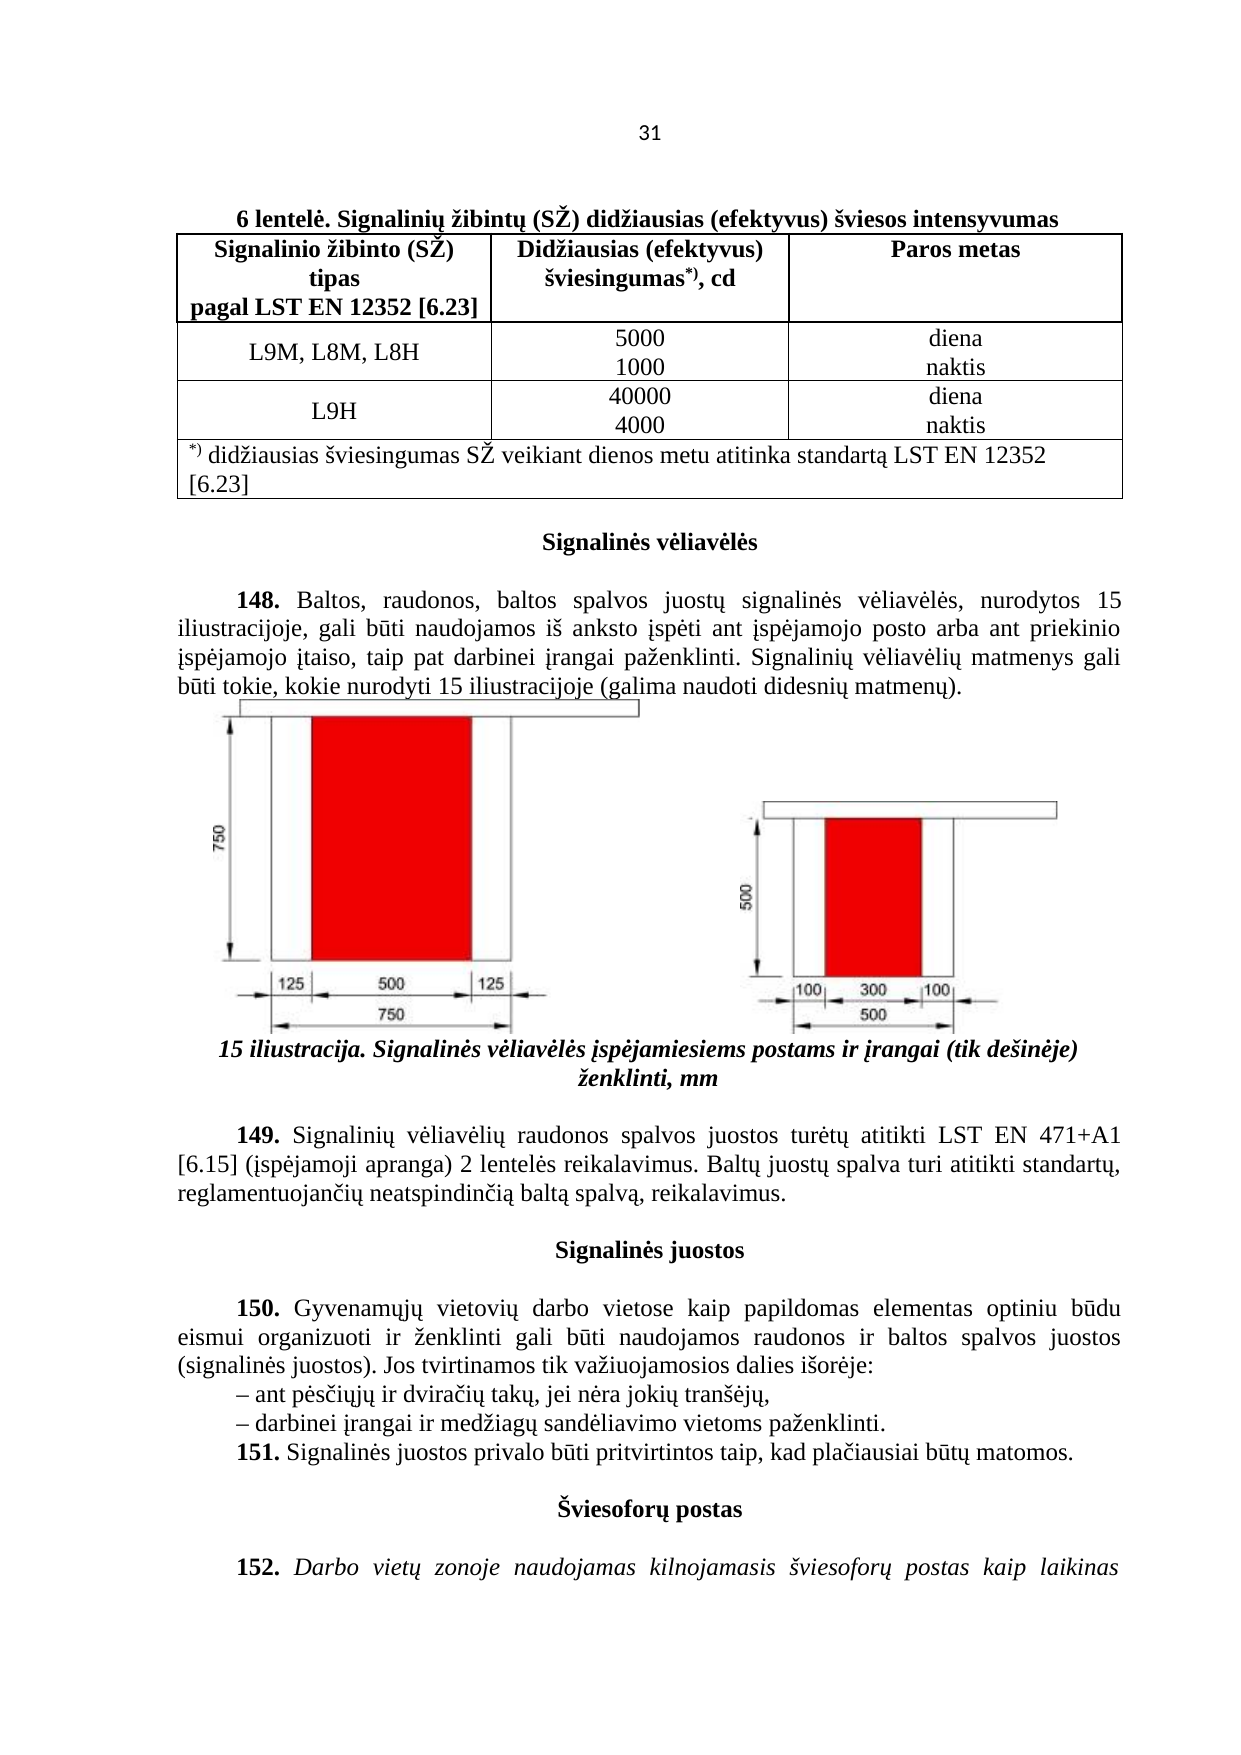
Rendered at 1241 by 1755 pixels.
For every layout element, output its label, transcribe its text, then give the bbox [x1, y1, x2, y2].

text Šviesoforų postas [177, 1494, 1122, 1523]
table_header Paros metas [790, 235, 1121, 321]
table_header [675, 700, 1122, 1034]
text 152. Darbo vietų zonoje naudojamas kilnojamasis šviesoforų postas kaip laikinas [177, 1552, 1122, 1580]
table_cell L9H [178, 381, 491, 439]
table_header Didžiausias (efektyvus) šviesingumas*), cd [492, 235, 788, 321]
table_header [640, 700, 675, 1034]
table_cell *) didžiausias šviesingumas SŽ veikiant dienos metu atitinka standartą LST EN 12352 [6.23] [178, 440, 1122, 497]
table_cell 5000 1000 [492, 323, 788, 380]
table_header [177, 700, 213, 1034]
text 149. Signalinių vėliavėlių raudonos spalvos juostos turėtų atitikti LST EN 471+A1 [6.15] (įspėjamoji apranga) 2 lentelės reikalavimus. Baltų juostų spalva turi atitikti standartų, reglamentuojančių neatspindinčią baltą spalvą, reikalavimus. [177, 1120, 1122, 1207]
text 6 lentelė. Signalinių žibintų (SŽ) didžiausias (efektyvus) šviesos intensyvumas [177, 204, 1122, 232]
table_header Signalinio žibinto (SŽ) tipas pagal LST EN 12352 [6.23] [178, 235, 490, 321]
table_cell diena naktis [789, 381, 1122, 439]
text 150. Gyvenamųjų vietovių darbo vietose kaip papildomas elementas optiniu būdu eismui organizuoti ir ženklinti gali būti naudojamos raudonos ir baltos spalvos juostos (signalinės juostos). Jos tvirtinamos tik važiuojamosios dalies išorėje: [177, 1293, 1122, 1379]
text 151. Signalinės juostos privalo būti pritvirtintos taip, kad plačiausiai būtų matomos. [177, 1437, 1122, 1465]
table_cell L9M, L8M, L8H [178, 323, 491, 380]
text Signalinės vėliavėlės [177, 527, 1122, 556]
table_cell diena naktis [789, 323, 1122, 380]
table_cell 40000 4000 [492, 381, 788, 439]
text Signalinės juostos [177, 1235, 1122, 1264]
text – darbinei įrangai ir medžiagų sandėliavimo vietoms paženklinti. [177, 1408, 1122, 1437]
text – ant pėsčiųjų ir dviračių takų, jei nėra jokių tranšėjų, [177, 1379, 1122, 1408]
text 15 iliustracija. Signalinės vėliavėlės įspėjamiesiems postams ir įrangai (tik dešinėje) ženklinti, mm [177, 1034, 1122, 1092]
text 148. Baltos, raudonos, baltos spalvos juostų signalinės vėliavėlės, nurodytos 15 iliustracijoje, gali būti naudojamos iš anksto įspėti ant įspėjamojo posto arba ant priekinio įspėjamojo įtaiso, taip pat darbinei įrangai paženklinti. Signalinių vėliavėlių matmenys gali būti tokie, kokie nurodyti 15 iliustracijoje (galima naudoti didesnių matmenų). [177, 585, 1122, 700]
